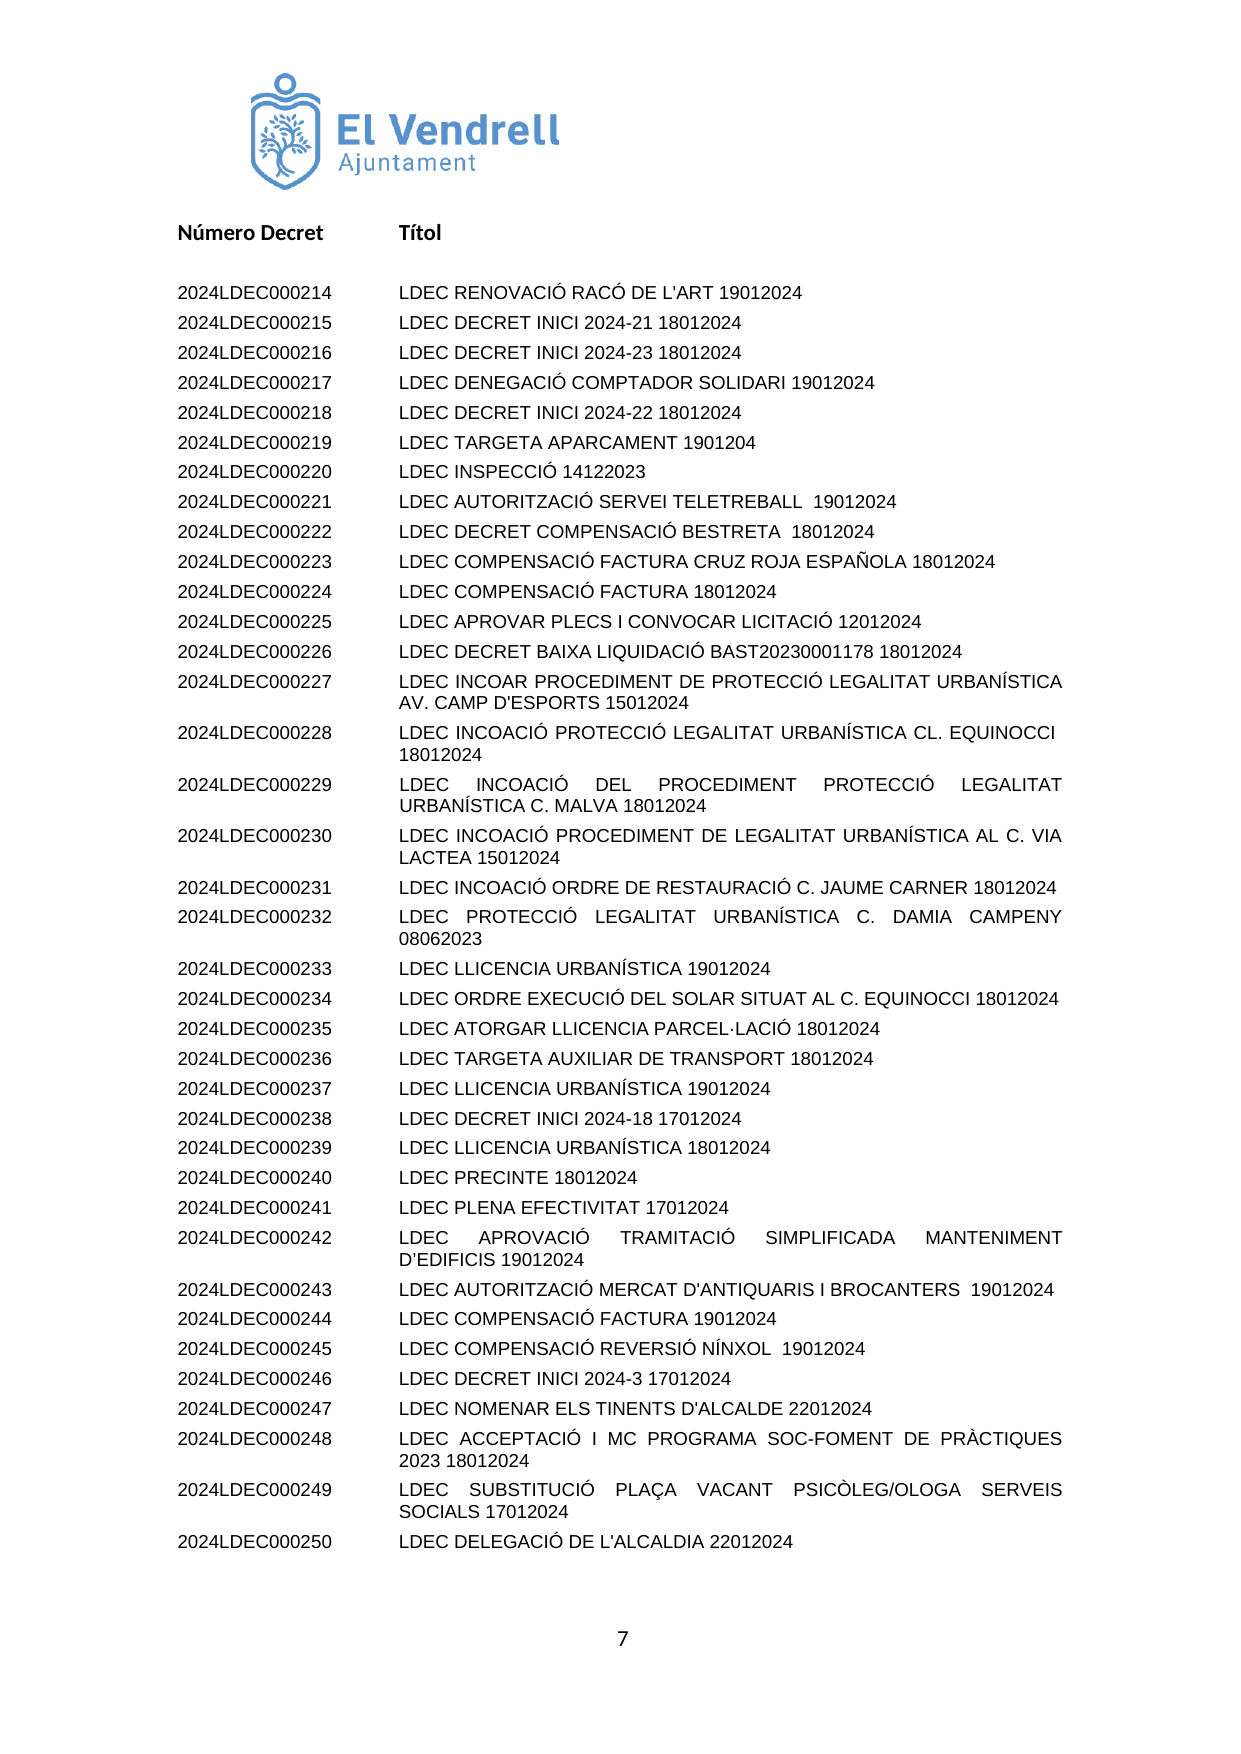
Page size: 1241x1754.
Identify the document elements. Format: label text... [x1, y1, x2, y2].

text 2024LDEC000237 LDEC LLICENCIA URBANÍSTICA 19012024 [177, 1077, 1063, 1099]
text 2024LDEC000218 LDEC DECRET INICI 2024-22 18012024 [177, 402, 1063, 423]
text 2024LDEC000243 LDEC AUTORITZACIÓ MERCAT D'ANTIQUARIS I BROCANTERS 19012024 [177, 1278, 1063, 1300]
text 2024LDEC000244 LDEC COMPENSACIÓ FACTURA 19012024 [177, 1308, 1063, 1330]
text 2024LDEC000247 LDEC NOMENAR ELS TINENTS D'ALCALDE 22012024 [177, 1398, 1063, 1419]
text 2024LDEC000232 LDEC PROTECCIÓ LEGALITAT URBANÍSTICA C. DAMIA CAMPENY 08062023 [177, 906, 1063, 949]
text 2024LDEC000226 LDEC DECRET BAIXA LIQUIDACIÓ BAST20230001178 18012024 [177, 641, 1063, 662]
text 2024LDEC000236 LDEC TARGETA AUXILIAR DE TRANSPORT 18012024 [177, 1047, 1063, 1069]
text 2024LDEC000245 LDEC COMPENSACIÓ REVERSIÓ NÍNXOL 19012024 [177, 1338, 1063, 1360]
text 2024LDEC000238 LDEC DECRET INICI 2024-18 17012024 [177, 1107, 1063, 1129]
text 2024LDEC000239 LDEC LLICENCIA URBANÍSTICA 18012024 [177, 1137, 1063, 1159]
text 2024LDEC000246 LDEC DECRET INICI 2024-3 17012024 [177, 1368, 1063, 1389]
text 2024LDEC000230 LDEC INCOACIÓ PROCEDIMENT DE LEGALITAT URBANÍSTICA AL C. VIA LACTEA 15012024 [177, 825, 1063, 868]
text 2024LDEC000220 LDEC INSPECCIÓ 14122023 [177, 461, 1063, 483]
text 2024LDEC000233 LDEC LLICENCIA URBANÍSTICA 19012024 [177, 958, 1063, 979]
text 2024LDEC000225 LDEC APROVAR PLECS I CONVOCAR LICITACIÓ 12012024 [177, 611, 1063, 632]
text 2024LDEC000248 LDEC ACCEPTACIÓ I MC PROGRAMA SOC-FOMENT DE PRÀCTIQUES 2023 18012024 [177, 1428, 1063, 1471]
text 2024LDEC000216 LDEC DECRET INICI 2024-23 18012024 [177, 342, 1063, 363]
text 2024LDEC000250 LDEC DELEGACIÓ DE L'ALCALDIA 22012024 [177, 1531, 1063, 1552]
text 2024LDEC000231 LDEC INCOACIÓ ORDRE DE RESTAURACIÓ C. JAUME CARNER 18012024 [177, 876, 1063, 898]
text 2024LDEC000221 LDEC AUTORITZACIÓ SERVEI TELETREBALL 19012024 [177, 491, 1063, 513]
text 2024LDEC000223 LDEC COMPENSACIÓ FACTURA CRUZ ROJA ESPAÑOLA 18012024 [177, 551, 1063, 573]
picture [251, 73, 560, 190]
text 2024LDEC000228 LDEC INCOACIÓ PROTECCIÓ LEGALITAT URBANÍSTICA CL. EQUINOCCI 18012024 [177, 722, 1063, 765]
text 2024LDEC000229 LDEC INCOACIÓ DEL PROCEDIMENT PROTECCIÓ LEGALITAT URBANÍSTICA C. MALVA 18012024 [177, 773, 1063, 817]
text 2024LDEC000234 LDEC ORDRE EXECUCIÓ DEL SOLAR SITUAT AL C. EQUINOCCI 18012024 [177, 988, 1063, 1009]
text 2024LDEC000217 LDEC DENEGACIÓ COMPTADOR SOLIDARI 19012024 [177, 372, 1063, 393]
text 2024LDEC000214 LDEC RENOVACIÓ RACÓ DE L'ART 19012024 [177, 282, 1063, 303]
text 2024LDEC000240 LDEC PRECINTE 18012024 [177, 1167, 1063, 1189]
text 2024LDEC000224 LDEC COMPENSACIÓ FACTURA 18012024 [177, 581, 1063, 602]
text 2024LDEC000242 LDEC APROVACIÓ TRAMITACIÓ SIMPLIFICADA MANTENIMENT D’EDIFICIS 19012024 [177, 1227, 1063, 1270]
text 2024LDEC000235 LDEC ATORGAR LLICENCIA PARCEL·LACIÓ 18012024 [177, 1018, 1063, 1039]
text 2024LDEC000215 LDEC DECRET INICI 2024-21 18012024 [177, 312, 1063, 333]
text 2024LDEC000227 LDEC INCOAR PROCEDIMENT DE PROTECCIÓ LEGALITAT URBANÍSTICA AV. CAMP D'ESPORTS 15012024 [177, 671, 1063, 714]
text 2024LDEC000219 LDEC TARGETA APARCAMENT 1901204 [177, 431, 1063, 453]
text 2024LDEC000249 LDEC SUBSTITUCIÓ PLAÇA VACANT PSICÒLEG/OLOGA SERVEIS SOCIALS 17012024 [177, 1479, 1063, 1522]
text 2024LDEC000222 LDEC DECRET COMPENSACIÓ BESTRETA 18012024 [177, 521, 1063, 543]
text 2024LDEC000241 LDEC PLENA EFECTIVITAT 17012024 [177, 1197, 1063, 1218]
